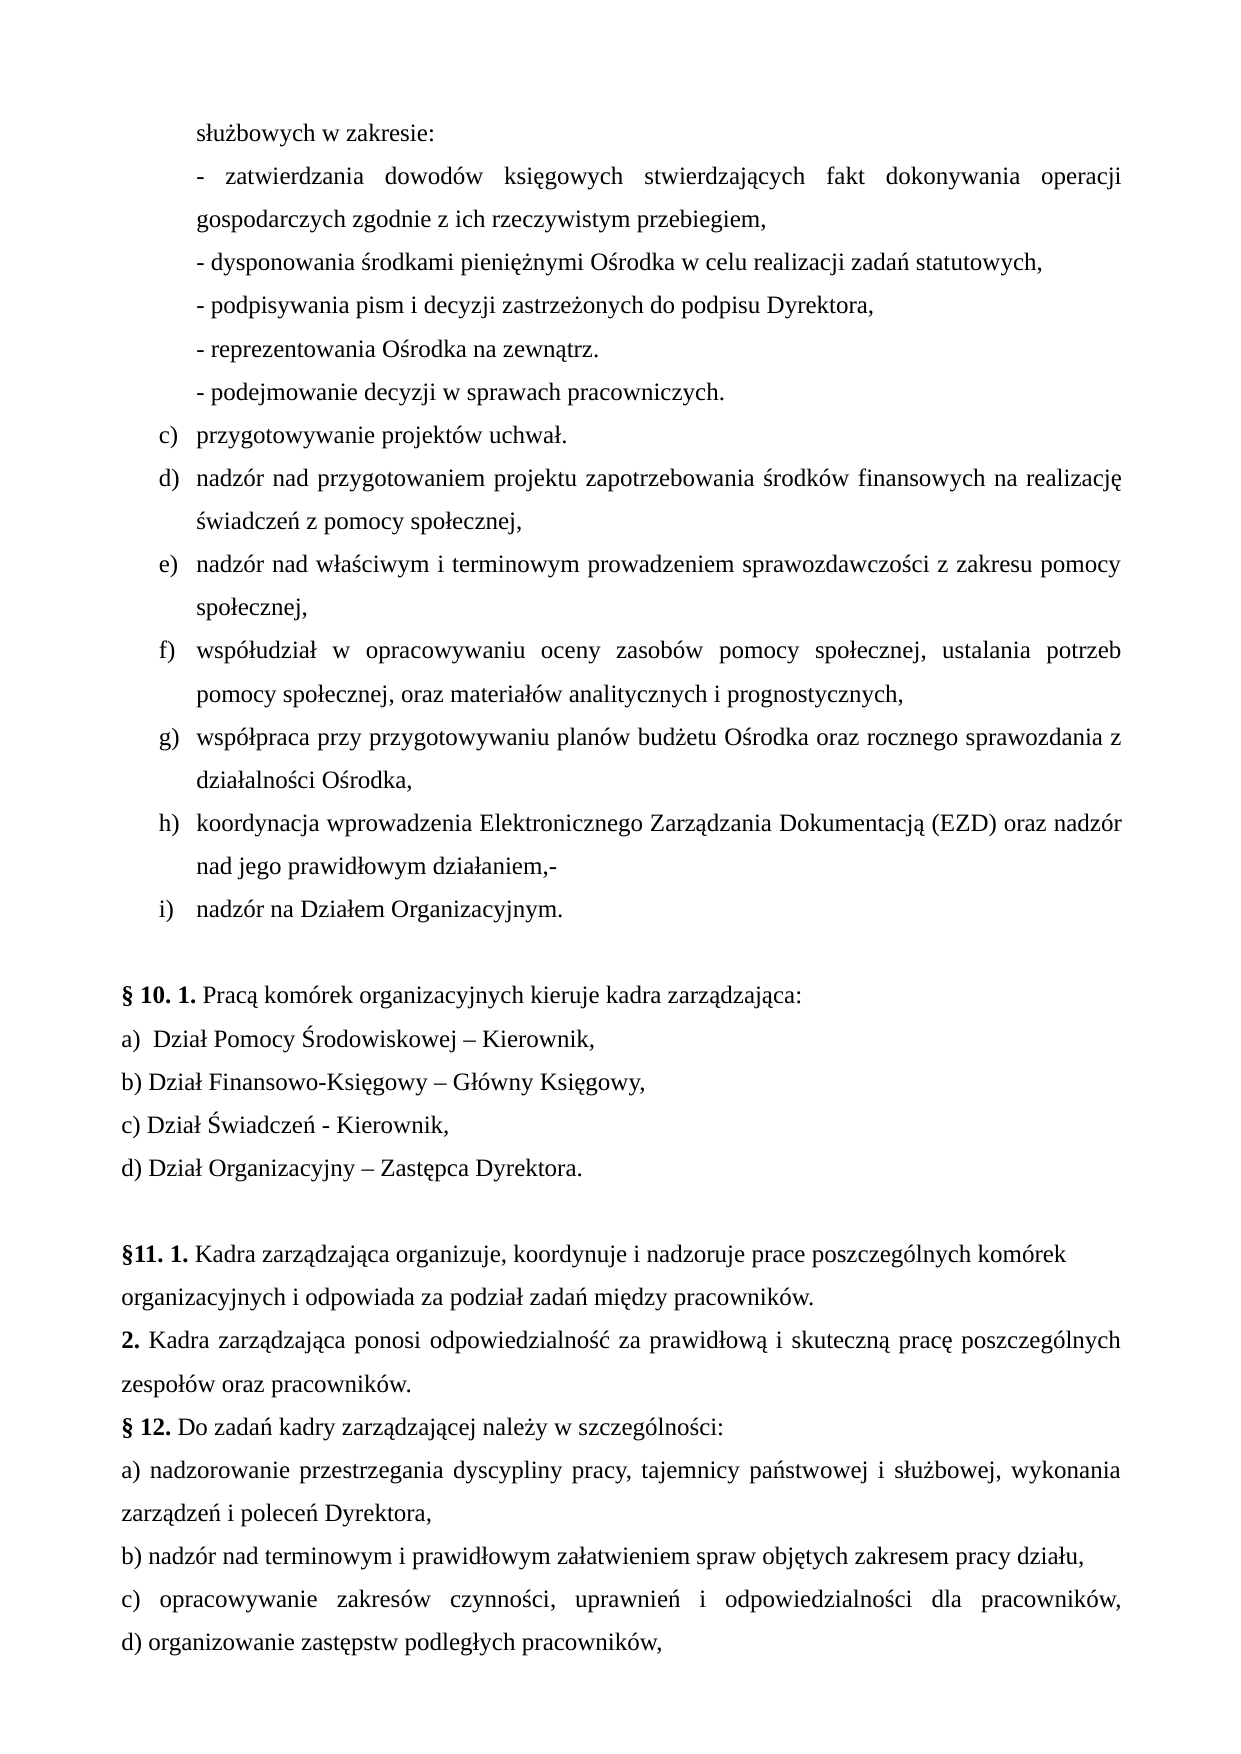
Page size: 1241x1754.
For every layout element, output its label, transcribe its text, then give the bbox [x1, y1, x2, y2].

list przygotowywanie projektów uchwał. [158, 420, 1122, 449]
text § 12. Do zadań kadry zarządzającej należy w szczególności: [121, 1412, 1122, 1441]
list nadzór nad przygotowaniem projektu zapotrzebowania środków finansowych na realizację świadczeń z pomocy społecznej, [158, 463, 1122, 535]
text 2. Kadra zarządzająca ponosi odpowiedzialność za prawidłową i skuteczną pracę poszczególnych zespołów oraz pracowników. [121, 1326, 1122, 1397]
text a) nadzorowanie przestrzegania dyscypliny pracy, tajemnicy państwowej i służbowej, wykonania zarządzeń i poleceń Dyrektora, [121, 1455, 1122, 1527]
text - zatwierdzania dowodów księgowych stwierdzających fakt dokonywania operacji gospodarczych zgodnie z ich rzeczywistym przebiegiem, [196, 161, 1122, 233]
text b) nadzór nad terminowym i prawidłowym załatwieniem spraw objętych zakresem pracy działu, [121, 1541, 1122, 1570]
list służbowych w zakresie: [158, 118, 1122, 147]
list współudział w opracowywaniu oceny zasobów pomocy społecznej, ustalania potrzeb pomocy społecznej, oraz materiałów analitycznych i prognostycznych, [158, 636, 1122, 707]
text - podejmowanie decyzji w sprawach pracowniczych. [196, 377, 1122, 406]
list współpraca przy przygotowywaniu planów budżetu Ośrodka oraz rocznego sprawozdania z działalności Ośrodka, [158, 722, 1122, 794]
text - dysponowania środkami pieniężnymi Ośrodka w celu realizacji zadań statutowych, [196, 247, 1122, 276]
text c) Dział Świadczeń - Kierownik, d) Dział Organizacyjny – Zastępca Dyrektora. [121, 1110, 1122, 1182]
list nadzór na Działem Organizacyjnym. [158, 894, 1122, 923]
text b) Dział Finansowo-Księgowy – Główny Księgowy, [121, 1067, 1122, 1096]
text - podpisywania pism i decyzji zastrzeżonych do podpisu Dyrektora, [196, 291, 1122, 319]
text c) opracowywanie zakresów czynności, uprawnień i odpowiedzialności dla pracowników, d) organizowanie zastępstw podległych pracowników, [121, 1584, 1122, 1656]
list nadzór nad właściwym i terminowym prowadzeniem sprawozdawczości z zakresu pomocy społecznej, [158, 549, 1122, 621]
text § 10. 1. Pracą komórek organizacyjnych kieruje kadra zarządzająca: a) Dział Pomocy Środowiskowej – Kierownik, [121, 981, 1122, 1052]
text §11. 1. Kadra zarządzająca organizuje, koordynuje i nadzoruje prace poszczególnych komórek organizacyjnych i odpowiada za podział zadań między pracowników. [121, 1196, 1122, 1311]
text - reprezentowania Ośrodka na zewnątrz. [196, 334, 1122, 362]
list koordynacja wprowadzenia Elektronicznego Zarządzania Dokumentacją (EZD) oraz nadzór nad jego prawidłowym działaniem,- [158, 808, 1122, 880]
